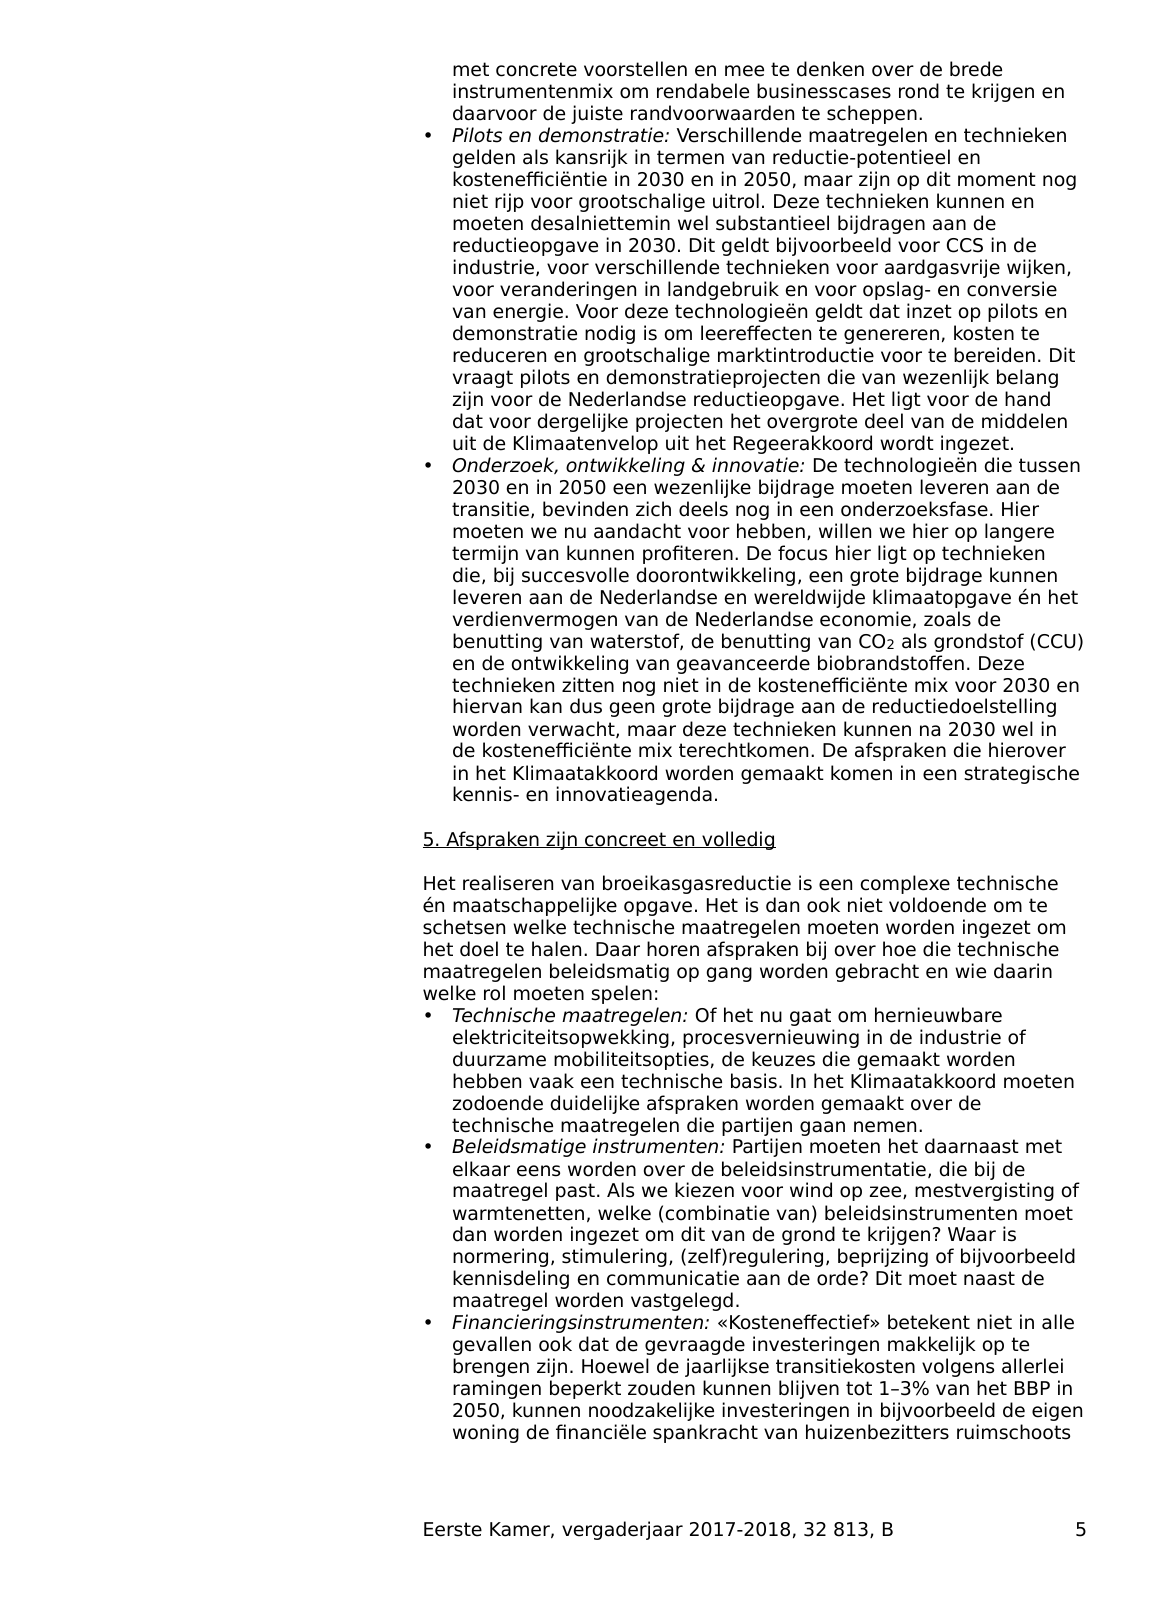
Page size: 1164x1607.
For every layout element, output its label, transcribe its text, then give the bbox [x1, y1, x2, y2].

text • Technische maatregelen: Of het nu gaat om hernieuwbare elektriciteitsopwekking, procesvernieuwing in de industrie of duurzame mobiliteitsopties, de keuzes die gemaakt worden hebben vaak een technische basis. In het Klimaatakkoord moeten zodoende duidelijke afspraken worden gemaakt over de technische maatregelen die partijen gaan nemen. [422, 1004, 1087, 1136]
text • Pilots en demonstratie: Verschillende maatregelen en technieken gelden als kansrijk in termen van reductie-potentieel en kostenefficiëntie in 2030 en in 2050, maar zijn op dit moment nog niet rijp voor grootschalige uitrol. Deze technieken kunnen en moeten desalniettemin wel substantieel bijdragen aan de reductieopgave in 2030. Dit geldt bijvoorbeeld voor CCS in de industrie, voor verschillende technieken voor aardgasvrije wijken, voor veranderingen in landgebruik en voor opslag- en conversie van energie. Voor deze technologieën geldt dat inzet op pilots en demonstratie nodig is om leereffecten te genereren, kosten te reduceren en grootschalige marktintroductie voor te bereiden. Dit vraagt pilots en demonstratieprojecten die van wezenlijk belang zijn voor de Nederlandse reductieopgave. Het ligt voor de hand dat voor dergelijke projecten het overgrote deel van de middelen uit de Klimaatenvelop uit het Regeerakkoord wordt ingezet. [422, 125, 1087, 455]
text met concrete voorstellen en mee te denken over de brede instrumentenmix om rendabele businesscases rond te krijgen en daarvoor de juiste randvoorwaarden te scheppen. [422, 59, 1087, 125]
text • Financieringsinstrumenten: «Kosteneffectief» betekent niet in alle gevallen ook dat de gevraagde investeringen makkelijk op te brengen zijn. Hoewel de jaarlijkse transitiekosten volgens allerlei ramingen beperkt zouden kunnen blijven tot 1–3% van het BBP in 2050, kunnen noodzakelijke investeringen in bijvoorbeeld de eigen woning de financiële spankracht van huizenbezitters ruimschoots [422, 1312, 1087, 1444]
text Het realiseren van broeikasgasreductie is een complexe technische én maatschappelijke opgave. Het is dan ook niet voldoende om te schetsen welke technische maatregelen moeten worden ingezet om het doel te halen. Daar horen afspraken bij over hoe die technische maatregelen beleidsmatig op gang worden gebracht en wie daarin welke rol moeten spelen: [422, 873, 1087, 1004]
text • Beleidsmatige instrumenten: Partijen moeten het daarnaast met elkaar eens worden over de beleidsinstrumentatie, die bij de maatregel past. Als we kiezen voor wind op zee, mestvergisting of warmtenetten, welke (combinatie van) beleidsinstrumenten moet dan worden ingezet om dit van de grond te krijgen? Waar is normering, stimulering, (zelf)regulering, beprijzing of bijvoorbeeld kennisdeling en communicatie aan de orde? Dit moet naast de maatregel worden vastgelegd. [422, 1136, 1087, 1312]
text • Onderzoek, ontwikkeling & innovatie: De technologieën die tussen 2030 en in 2050 een wezenlijke bijdrage moeten leveren aan de transitie, bevinden zich deels nog in een onderzoeksfase. Hier moeten we nu aandacht voor hebben, willen we hier op langere termijn van kunnen profiteren. De focus hier ligt op technieken die, bij succesvolle doorontwikkeling, een grote bijdrage kunnen leveren aan de Nederlandse en wereldwijde klimaatopgave én het verdienvermogen van de Nederlandse economie, zoals de benutting van waterstof, de benutting van CO2 als grondstof (CCU) en de ontwikkeling van geavanceerde biobrandstoffen. Deze technieken zitten nog niet in de kostenefficiënte mix voor 2030 en hiervan kan dus geen grote bijdrage aan de reductiedoelstelling worden verwacht, maar deze technieken kunnen na 2030 wel in de kostenefficiënte mix terechtkomen. De afspraken die hierover in het Klimaatakkoord worden gemaakt komen in een strategische kennis- en innovatieagenda. [422, 455, 1087, 806]
subtitle 5. Afspraken zijn concreet en volledig [422, 828, 1087, 851]
